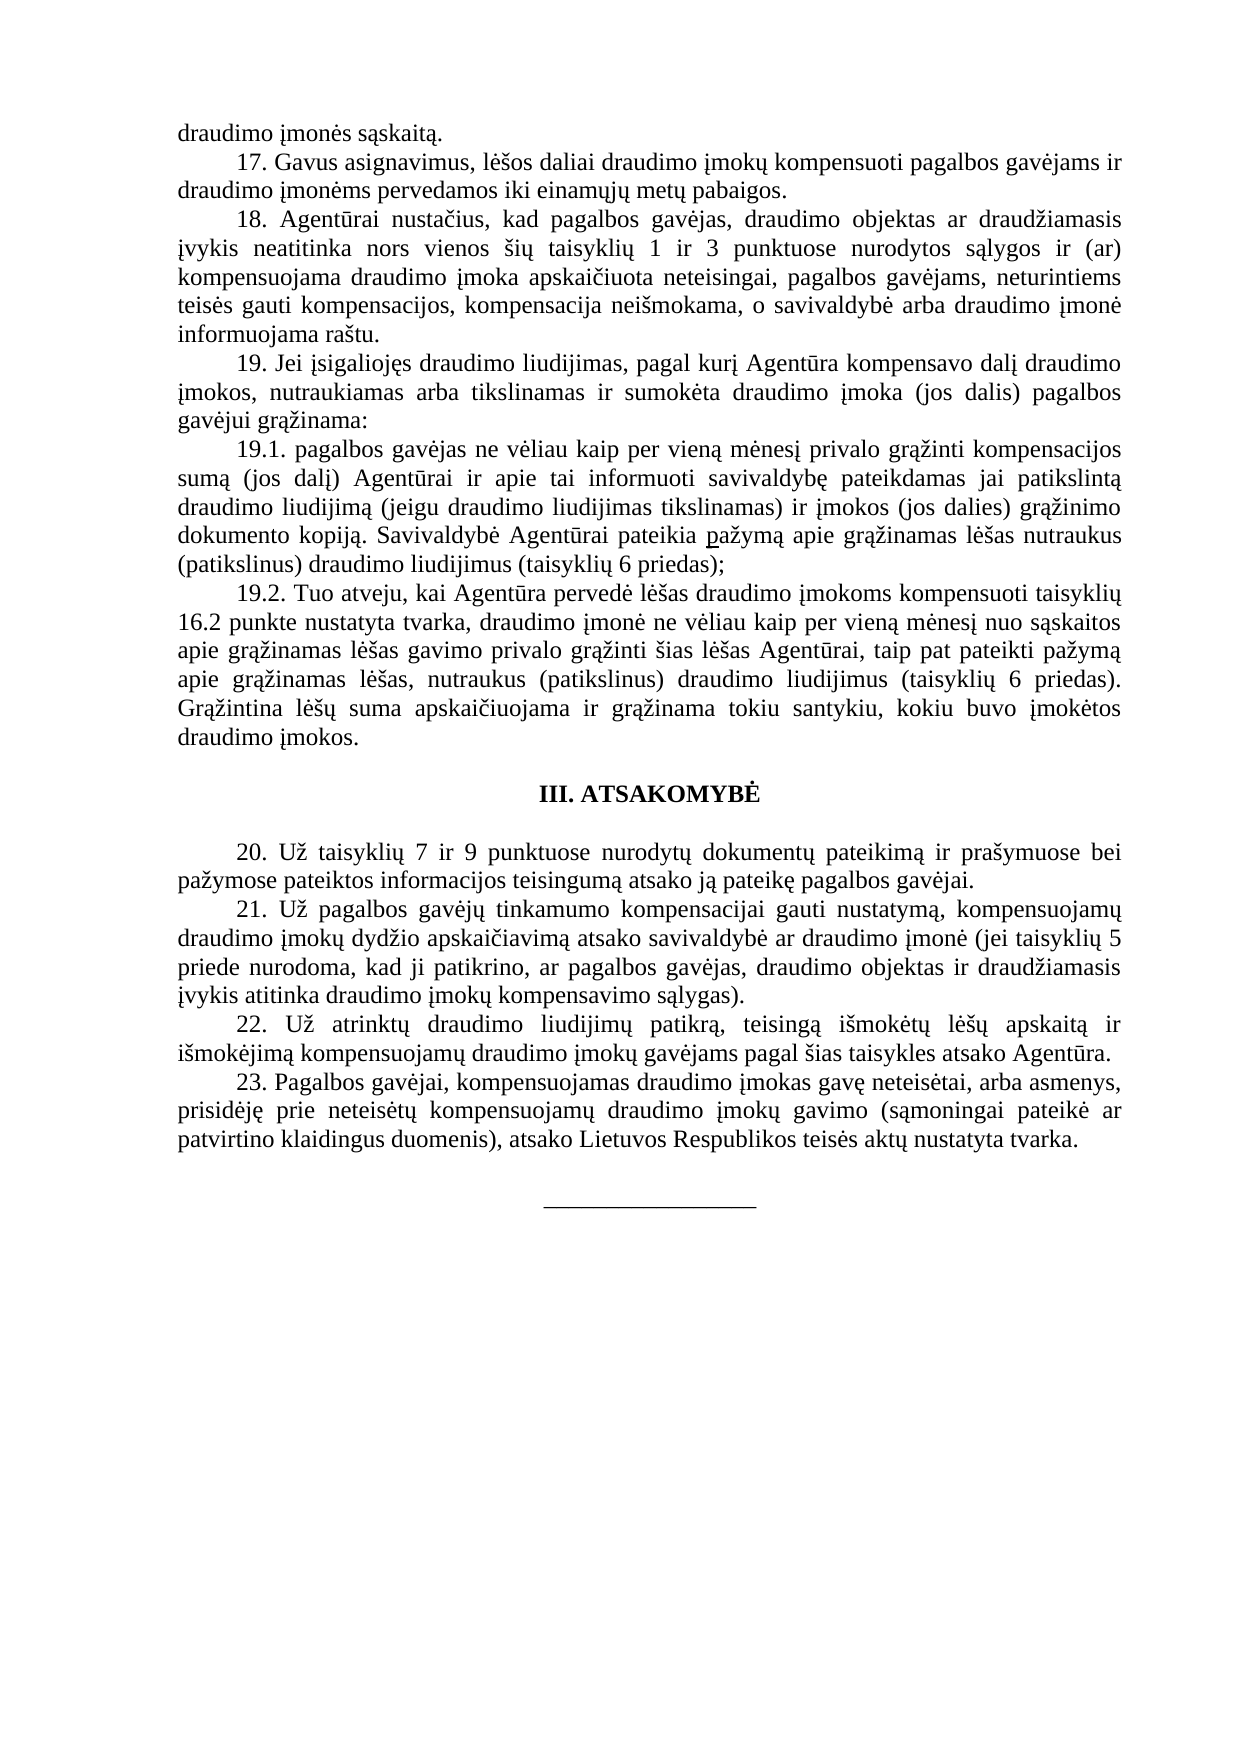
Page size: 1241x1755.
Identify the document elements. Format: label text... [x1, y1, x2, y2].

text 19.1. pagalbos gavėjas ne vėliau kaip per vieną mėnesį privalo grąžinti kompensacijos sumą (jos dalį) Agentūrai ir apie tai informuoti savivaldybę pateikdamas jai patikslintą draudimo liudijimą (jeigu draudimo liudijimas tikslinamas) ir įmokos (jos dalies) grąžinimo dokumento kopiją. Savivaldybė Agentūrai pateikia pažymą apie grąžinamas lėšas nutraukus (patikslinus) draudimo liudijimus (taisyklių 6 priedas); [177, 434, 1122, 578]
text _________________ [177, 1182, 1122, 1211]
text 18. Agentūrai nustačius, kad pagalbos gavėjas, draudimo objektas ar draudžiamasis įvykis neatitinka nors vienos šių taisyklių 1 ir 3 punktuose nurodytos sąlygos ir (ar) kompensuojama draudimo įmoka apskaičiuota neteisingai, pagalbos gavėjams, neturintiems teisės gauti kompensacijos, kompensacija neišmokama, o savivaldybė arba draudimo įmonė informuojama raštu. [177, 204, 1122, 348]
text 19. Jei įsigaliojęs draudimo liudijimas, pagal kurį Agentūra kompensavo dalį draudimo įmokos, nutraukiamas arba tikslinamas ir sumokėta draudimo įmoka (jos dalis) pagalbos gavėjui grąžinama: [177, 348, 1122, 434]
text 22. Už atrinktų draudimo liudijimų patikrą, teisingą išmokėtų lėšų apskaitą ir išmokėjimą kompensuojamų draudimo įmokų gavėjams pagal šias taisykles atsako Agentūra. [177, 1009, 1122, 1067]
text III. ATSAKOMYBĖ [177, 779, 1122, 808]
text draudimo įmonės sąskaitą. [177, 118, 1122, 147]
text 19.2. Tuo atveju, kai Agentūra pervedė lėšas draudimo įmokoms kompensuoti taisyklių 16.2 punkte nustatyta tvarka, draudimo įmonė ne vėliau kaip per vieną mėnesį nuo sąskaitos apie grąžinamas lėšas gavimo privalo grąžinti šias lėšas Agentūrai, taip pat pateikti pažymą apie grąžinamas lėšas, nutraukus (patikslinus) draudimo liudijimus (taisyklių 6 priedas). Grąžintina lėšų suma apskaičiuojama ir grąžinama tokiu santykiu, kokiu buvo įmokėtos draudimo įmokos. [177, 578, 1122, 751]
text 23. Pagalbos gavėjai, kompensuojamas draudimo įmokas gavę neteisėtai, arba asmenys, prisidėję prie neteisėtų kompensuojamų draudimo įmokų gavimo (sąmoningai pateikė ar patvirtino klaidingus duomenis), atsako Lietuvos Respublikos teisės aktų nustatyta tvarka. [177, 1067, 1122, 1153]
text 21. Už pagalbos gavėjų tinkamumo kompensacijai gauti nustatymą, kompensuojamų draudimo įmokų dydžio apskaičiavimą atsako savivaldybė ar draudimo įmonė (jei taisyklių 5 priede nurodoma, kad ji patikrino, ar pagalbos gavėjas, draudimo objektas ir draudžiamasis įvykis atitinka draudimo įmokų kompensavimo sąlygas). [177, 894, 1122, 1009]
text 17. Gavus asignavimus, lėšos daliai draudimo įmokų kompensuoti pagalbos gavėjams ir draudimo įmonėms pervedamos iki einamųjų metų pabaigos. [177, 147, 1122, 204]
text 20. Už taisyklių 7 ir 9 punktuose nurodytų dokumentų pateikimą ir prašymuose bei pažymose pateiktos informacijos teisingumą atsako ją pateikę pagalbos gavėjai. [177, 837, 1122, 894]
